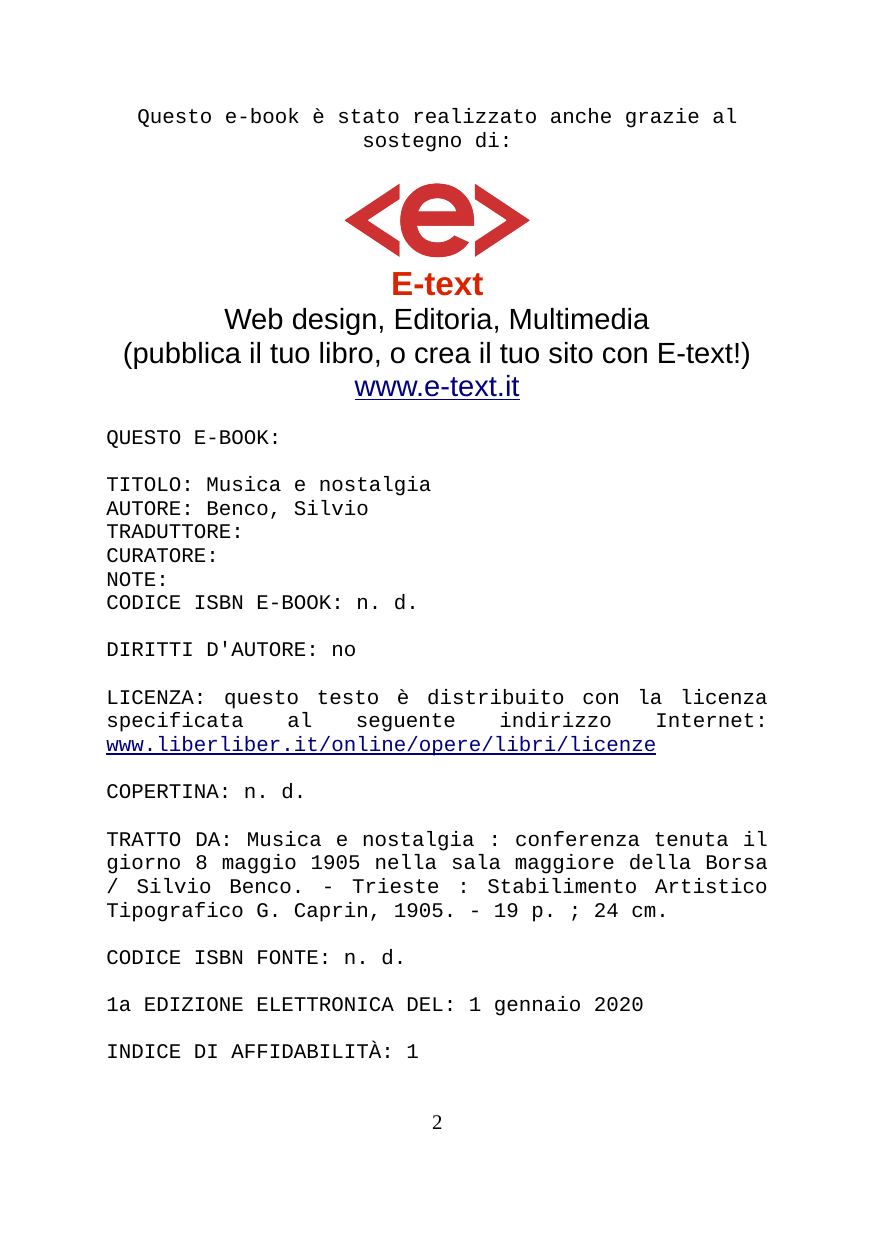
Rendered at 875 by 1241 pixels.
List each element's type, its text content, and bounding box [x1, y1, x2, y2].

text COPERTINA: n. d. [106, 781, 768, 805]
text Web design, Editoria, Multimedia [106, 302, 768, 336]
text TRADUTTORE: [106, 521, 768, 545]
text E-text [106, 264, 768, 302]
text INDICE DI AFFIDABILITÀ: 1 [106, 1041, 768, 1065]
text CODICE ISBN FONTE: n. d. [106, 947, 768, 971]
text www.e-text.it [106, 369, 768, 403]
text Questo e-book è stato realizzato anche grazie al sostegno di: [106, 106, 768, 153]
text AUTORE: Benco, Silvio [106, 498, 768, 521]
text TRATTO DA: Musica e nostalgia : conferenza tenuta il giorno 8 maggio 1905 nella sala maggiore della Borsa / Silvio Benco. - Trieste : Stabilimento Artistico Tipografico G. Caprin, 1905. - 19 p. ; 24 cm. [106, 829, 768, 923]
text TITOLO: Musica e nostalgia [106, 474, 768, 498]
text LICENZA: questo testo è distribuito con la licenza specificata al seguente indirizzo Internet: www.liberliber.it/online/opere/libri/licenze [106, 687, 768, 758]
picture [343, 183, 531, 258]
text CODICE ISBN E-BOOK: n. d. [106, 592, 768, 616]
text DIRITTI D'AUTORE: no [106, 639, 768, 663]
text 1a EDIZIONE ELETTRONICA DEL: 1 gennaio 2020 [106, 994, 768, 1018]
text (pubblica il tuo libro, o crea il tuo sito con E-text!) [106, 336, 768, 369]
text QUESTO E-BOOK: [106, 427, 768, 450]
text NOTE: [106, 568, 768, 592]
text CURATORE: [106, 545, 768, 568]
